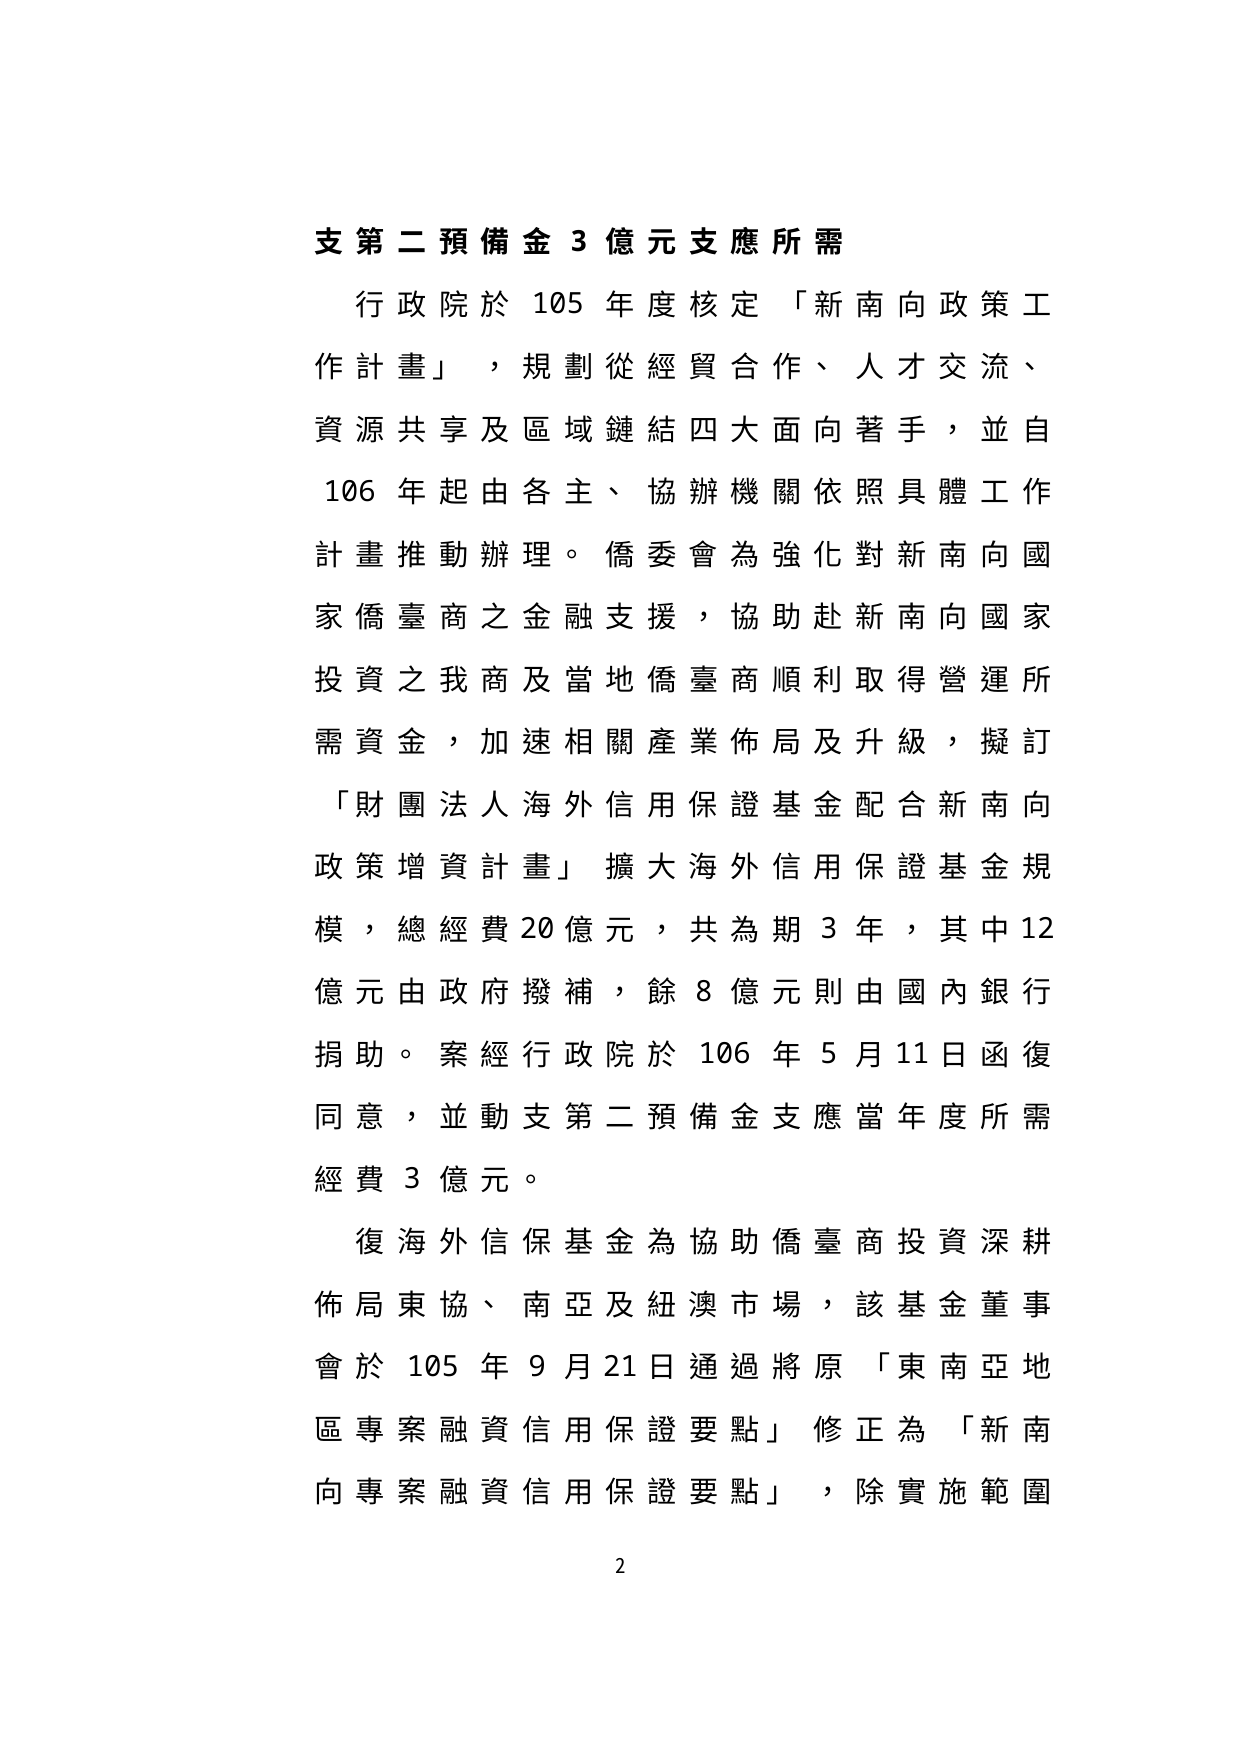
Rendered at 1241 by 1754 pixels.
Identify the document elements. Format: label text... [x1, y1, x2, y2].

text 支第二預備金3億元支應所需 [242, 198, 1058, 261]
text 復海外信保基金為協助僑臺商投資深耕佈局東協、南亞及紐澳市場，該基金董事會於105年9月21日通過將原「東南亞地區專案融資信用保證要點」修正為「新南向專案融資信用保證要點」，除實施範圍 [271, 1198, 1058, 1511]
text 行政院於105年度核定「新南向政策工作計畫」，規劃從經貿合作、人才交流、資源共享及區域鏈結四大面向著手，並自106年起由各主、協辦機關依照具體工作計畫推動辦理。僑委會為強化對新南向國家僑臺商之金融支援，協助赴新南向國家投資之我商及當地僑臺商順利取得營運所需資金，加速相關產業佈局及升級，擬訂「財團法人海外信用保證基金配合新南向政策增資計畫」擴大海外信用保證基金規模，總經費20億元，共為期3年，其中12億元由政府撥補，餘8億元則由國內銀行捐助。案經行政院於106年5月11日函復同意，並動支第二預備金支應當年度所需經費3億元。 [271, 261, 1058, 1198]
